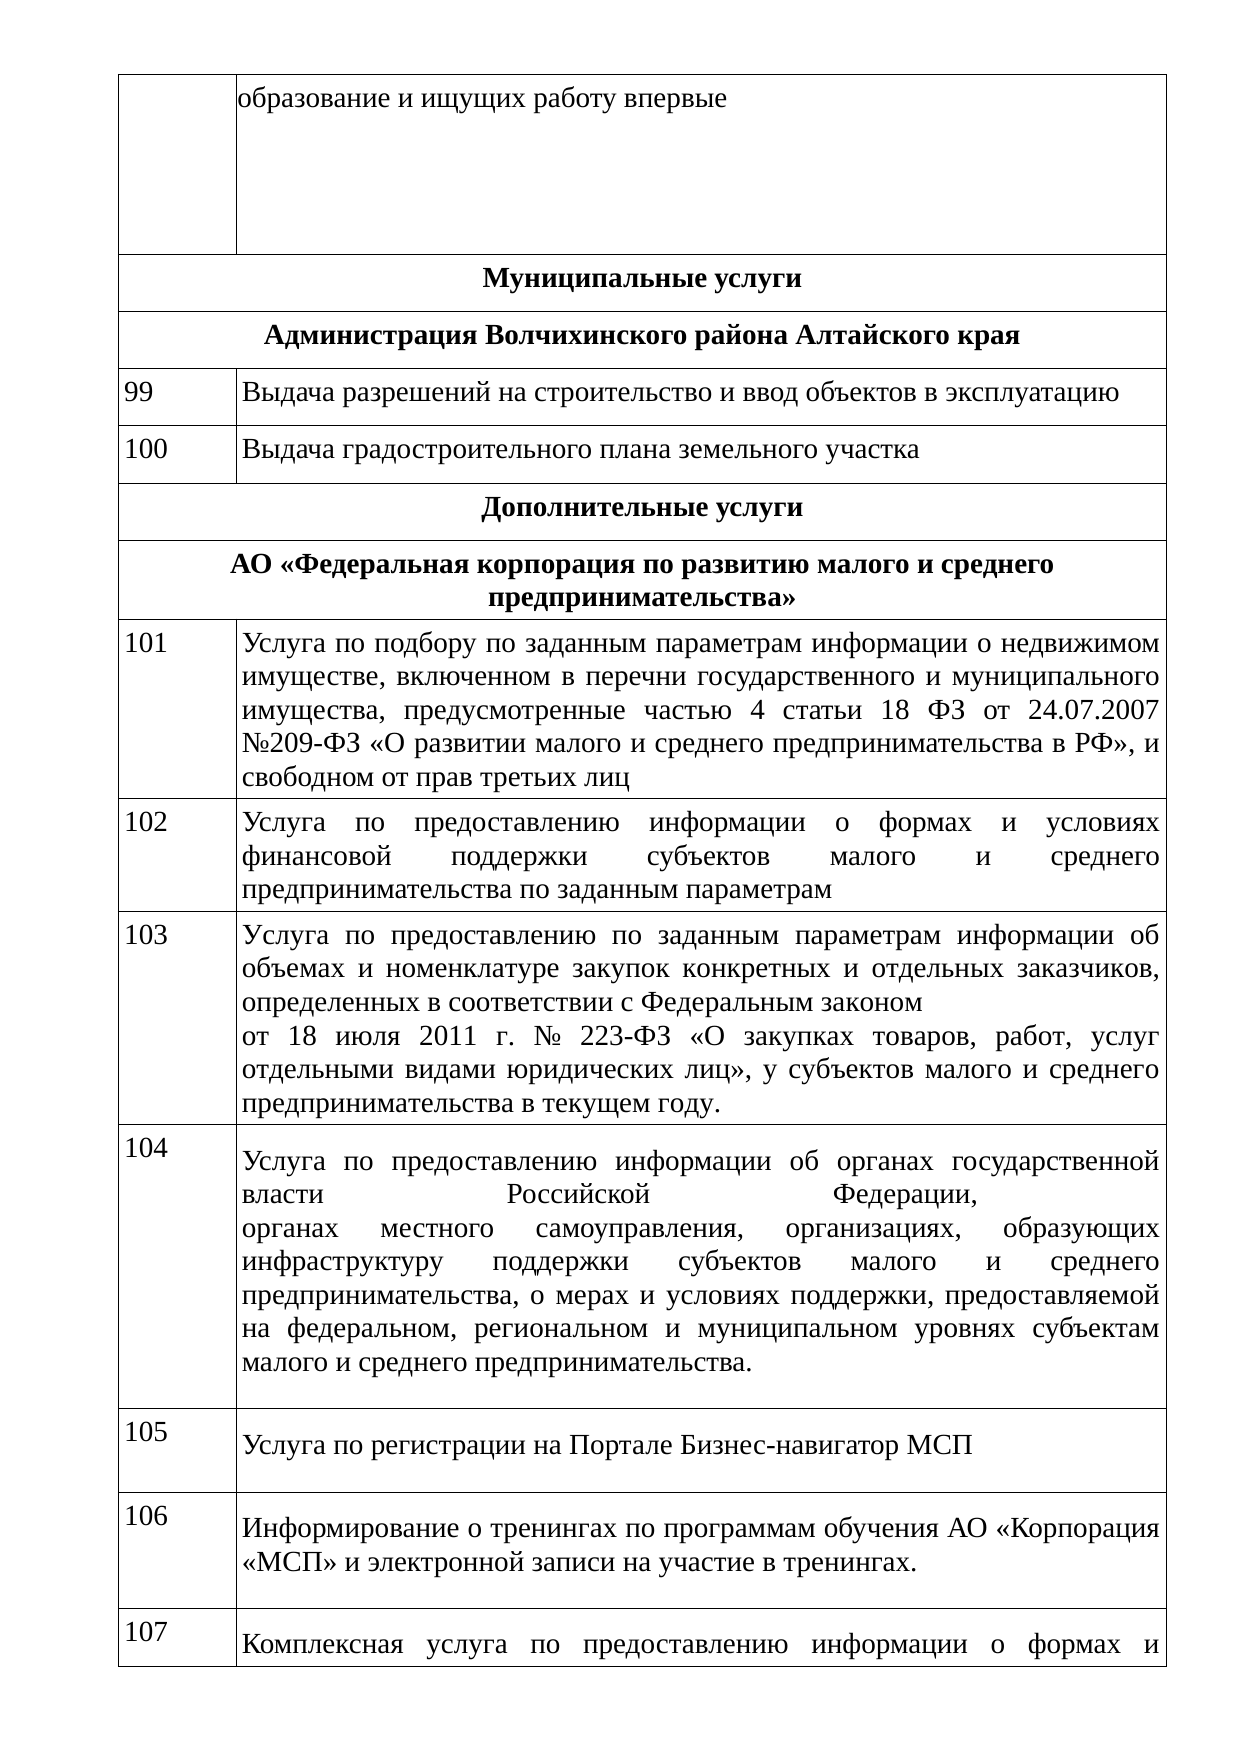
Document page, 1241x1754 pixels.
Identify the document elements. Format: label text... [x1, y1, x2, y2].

table_cell Дополнительные услуги [119, 484, 1166, 539]
table_cell образование и ищущих работу впервые [237, 75, 1166, 254]
table_cell 100 [119, 426, 236, 482]
table_cell Информирование о тренингах по программам обучения АО «Корпорация «МСП» и электронной записи на участие в тренингах. [237, 1493, 1166, 1608]
table_cell 105 [119, 1409, 236, 1491]
table_cell Выдача разрешений на строительство и ввод объектов в эксплуатацию [237, 369, 1166, 425]
table_cell 107 [119, 1609, 236, 1666]
table_cell Услуга по предоставлению по заданным параметрам информации об объемах и номенклатуре закупок конкретных и отдельных заказчиков, определенных в соответствии с Федеральным законом от 18 июля 2011 г. № 223-ФЗ «О закупках товаров, работ, услуг отдельными видами юридических лиц», у субъектов малого и среднего предпринимательства в текущем году. [237, 912, 1166, 1124]
table_cell Выдача градостроительного плана земельного участка [237, 426, 1166, 482]
table_cell Услуга по регистрации на Портале Бизнес-навигатор МСП [237, 1409, 1166, 1491]
table_cell 106 [119, 1493, 236, 1608]
table_cell АО «Федеральная корпорация по развитию малого и среднего предпринимательства» [119, 541, 1166, 618]
table_cell 101 [119, 620, 236, 798]
table_cell 104 [119, 1125, 236, 1408]
table_cell [119, 75, 236, 254]
table_cell Муниципальные услуги [119, 255, 1166, 311]
table_cell Услуга по предоставлению информации об органах государственной власти Российской Федерации, органах местного самоуправления, организациях, образующих инфраструктуру поддержки субъектов малого и среднего предпринимательства, о мерах и условиях поддержки, предоставляемой на федеральном, региональном и муниципальном уровнях субъектам малого и среднего предпринимательства. [237, 1125, 1166, 1408]
table_cell 99 [119, 369, 236, 425]
table_cell 102 [119, 799, 236, 911]
table_cell Комплексная услуга по предоставлению информации о формах и [237, 1609, 1166, 1666]
table_cell 103 [119, 912, 236, 1124]
table_cell Услуга по предоставлению информации о формах и условиях финансовой поддержки субъектов малого и среднего предпринимательства по заданным параметрам [237, 799, 1166, 911]
table_cell Администрация Волчихинского района Алтайского края [119, 312, 1166, 368]
table_cell Услуга по подбору по заданным параметрам информации о недвижимом имуществе, включенном в перечни государственного и муниципального имущества, предусмотренные частью 4 статьи 18 ФЗ от 24.07.2007 №209-ФЗ «О развитии малого и среднего предпринимательства в РФ», и свободном от прав третьих лиц [237, 620, 1166, 798]
